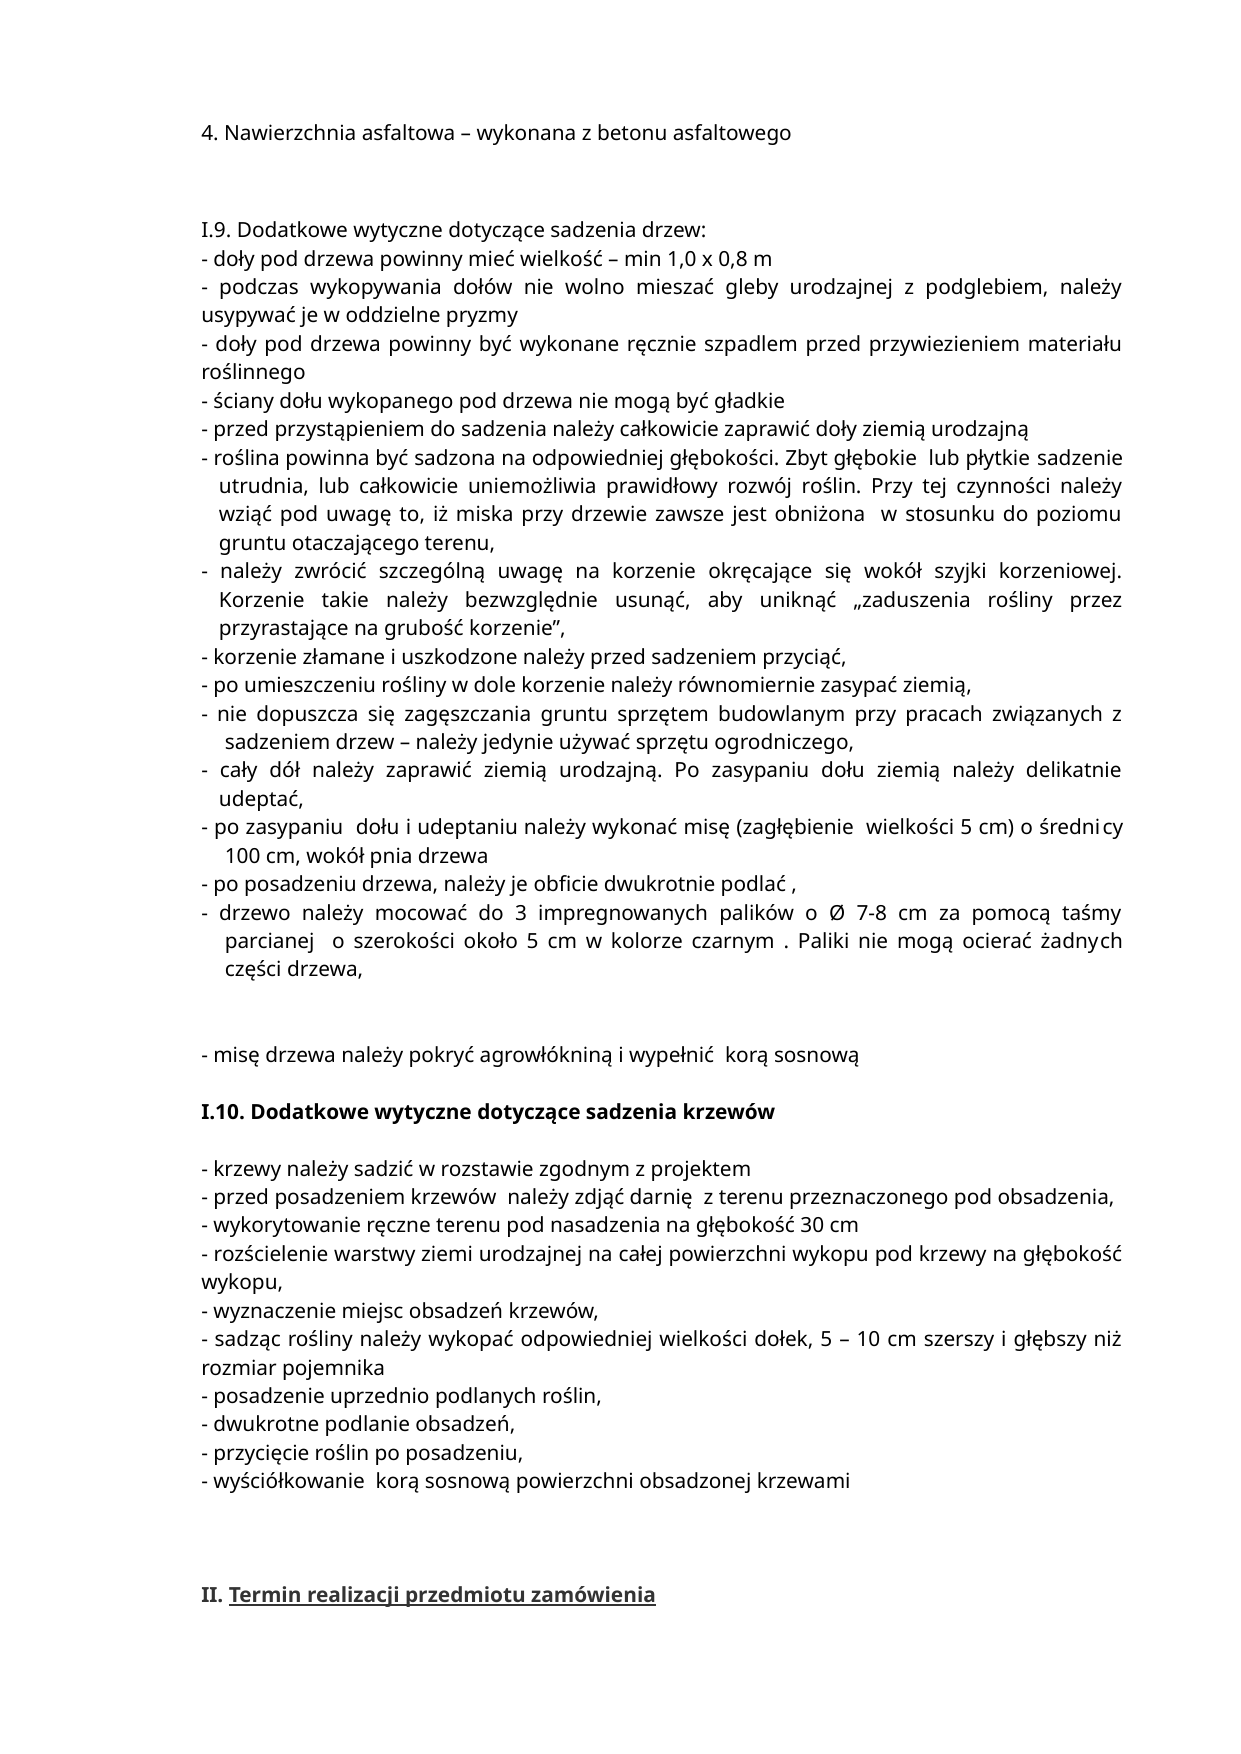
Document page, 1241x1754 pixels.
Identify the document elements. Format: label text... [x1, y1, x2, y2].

text - misę drzewa należy pokryć agrowłókniną i wypełnić korą sosnową [201, 1040, 1123, 1068]
text - krzewy należy sadzić w rozstawie zgodnym z projektem [201, 1154, 1123, 1182]
text - nie dopuszcza się zagęszczania gruntu sprzętem budowlanym przy pracach związanych z sadzeniem drzew – należy jedynie używać sprzętu ogrodniczego, [201, 699, 1123, 756]
text - należy zwrócić szczególną uwagę na korzenie okręcające się wokół szyjki korzeniowej. Korzenie takie należy bezwzględnie usunąć, aby uniknąć „zaduszenia rośliny przez przyrastające na grubość korzenie”, [201, 556, 1123, 642]
text - cały dół należy zaprawić ziemią urodzajną. Po zasypaniu dołu ziemią należy delikatnie udeptać, [201, 756, 1123, 812]
text - drzewo należy mocować do 3 impregnowanych palików o Ø 7-8 cm za pomocą taśmy parcianej o szerokości około 5 cm w kolorze czarnym . Paliki nie mogą ocierać żadnych części drzewa, [201, 898, 1123, 983]
text - przed posadzeniem krzewów należy zdjąć darnię z terenu przeznaczonego pod obsadzenia, [201, 1182, 1123, 1211]
text - ściany dołu wykopanego pod drzewa nie mogą być gładkie [201, 386, 1123, 414]
text - korzenie złamane i uszkodzone należy przed sadzeniem przyciąć, [201, 642, 1123, 670]
text - sadząc rośliny należy wykopać odpowiedniej wielkości dołek, 5 – 10 cm szerszy i głębszy niż rozmiar pojemnika [201, 1324, 1123, 1381]
text - wykorytowanie ręczne terenu pod nasadzenia na głębokość 30 cm [201, 1211, 1123, 1239]
text - rozścielenie warstwy ziemi urodzajnej na całej powierzchni wykopu pod krzewy na głębokość wykopu, [201, 1239, 1123, 1296]
text - po umieszczeniu rośliny w dole korzenie należy równomiernie zasypać ziemią, [201, 670, 1123, 699]
text - po posadzeniu drzewa, należy je obficie dwukrotnie podlać , [201, 869, 1123, 898]
text II. Termin realizacji przedmiotu zamówienia [201, 1580, 1057, 1609]
text - doły pod drzewa powinny być wykonane ręcznie szpadlem przed przywiezieniem materiału roślinnego [201, 329, 1123, 386]
text 4. Nawierzchnia asfaltowa – wykonana z betonu asfaltowego [201, 118, 1123, 147]
text I.10. Dodatkowe wytyczne dotyczące sadzenia krzewów [201, 1097, 1123, 1125]
text - doły pod drzewa powinny mieć wielkość – min 1,0 x 0,8 m [201, 244, 1123, 272]
text - posadzenie uprzednio podlanych roślin, [201, 1381, 1123, 1409]
text - po zasypaniu dołu i udeptaniu należy wykonać misę (zagłębienie wielkości 5 cm) o średnicy 100 cm, wokół pnia drzewa [201, 812, 1123, 869]
text - roślina powinna być sadzona na odpowiedniej głębokości. Zbyt głębokie lub płytkie sadzenie utrudnia, lub całkowicie uniemożliwia prawidłowy rozwój roślin. Przy tej czynności należy wziąć pod uwagę to, iż miska przy drzewie zawsze jest obniżona w stosunku do poziomu gruntu otaczającego terenu, [201, 443, 1123, 556]
text - wyznaczenie miejsc obsadzeń krzewów, [201, 1296, 1123, 1324]
text - przycięcie roślin po posadzeniu, [201, 1438, 1123, 1466]
text - podczas wykopywania dołów nie wolno mieszać gleby urodzajnej z podglebiem, należy usypywać je w oddzielne pryzmy [201, 272, 1123, 329]
text I.9. Dodatkowe wytyczne dotyczące sadzenia drzew: [201, 215, 1123, 244]
text - wyściółkowanie korą sosnową powierzchni obsadzonej krzewami [201, 1466, 1123, 1495]
text - przed przystąpieniem do sadzenia należy całkowicie zaprawić doły ziemią urodzajną [201, 414, 1123, 443]
text - dwukrotne podlanie obsadzeń, [201, 1409, 1123, 1438]
